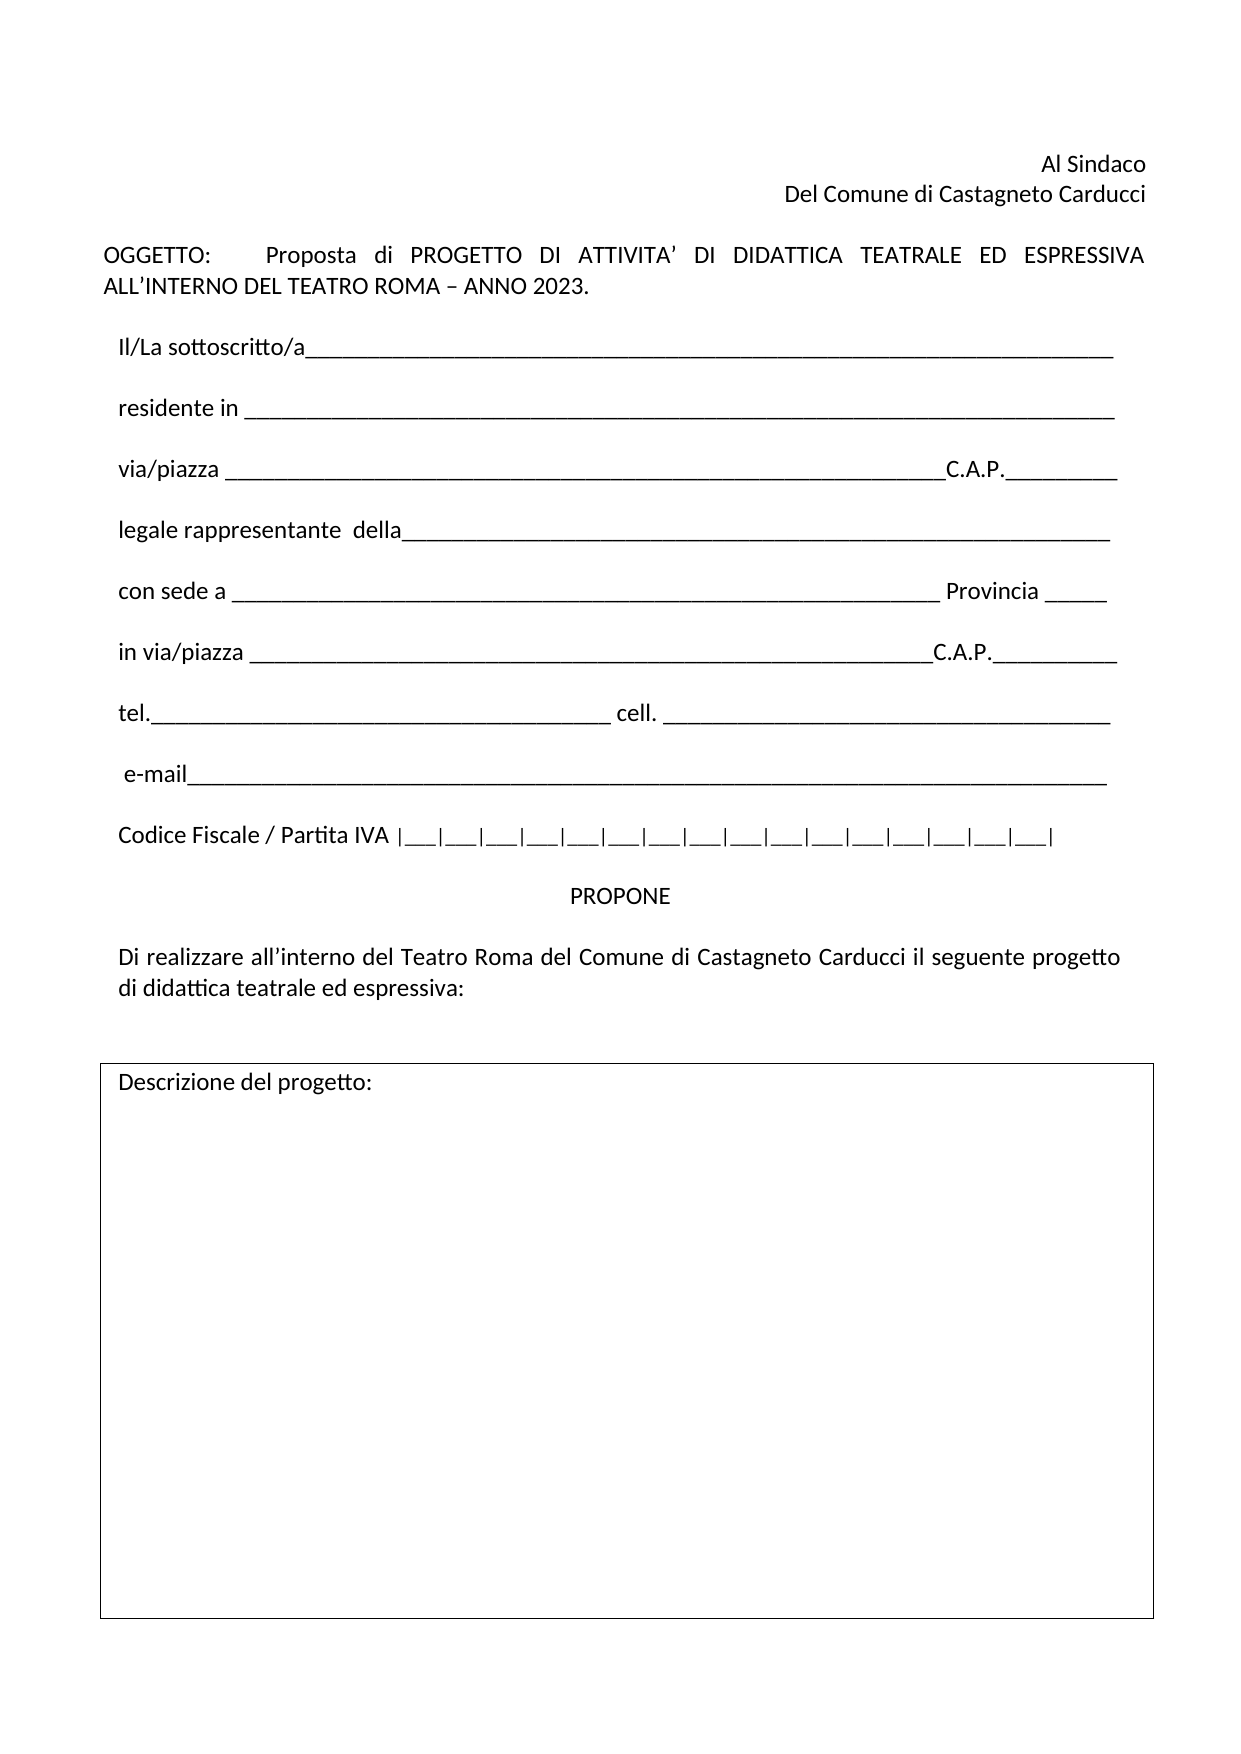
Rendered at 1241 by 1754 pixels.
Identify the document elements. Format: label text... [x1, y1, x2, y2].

text in via/piazza _______________________________________________________C.A.P.__________ [118, 636, 1122, 667]
text tel._____________________________________ cell. ____________________________________ [118, 697, 1122, 728]
text PROPONE [118, 880, 1122, 911]
text Del Comune di Castagneto Carducci [103, 178, 1146, 209]
text con sede a _________________________________________________________ Provincia _____ [118, 575, 1122, 606]
text Codice Fiscale / Partita IVA |___|___|___|___|___|___|___|___|___|___|___|___|___|___|___|___| [118, 819, 1122, 850]
text OGGETTO: Proposta di PROGETTO DI ATTIVITA’ DI DIDATTICA TEATRALE ED ESPRESSIVA ALL’INTERNO DEL TEATRO ROMA – ANNO 2023. [103, 239, 1146, 300]
text Descrizione del progetto: [101, 1064, 1153, 1097]
text legale rappresentante della_________________________________________________________ [118, 514, 1122, 544]
text Il/La sottoscritto/a_________________________________________________________________ [118, 331, 1122, 361]
text residente in ______________________________________________________________________ [118, 392, 1122, 422]
text Di realizzare all’interno del Teatro Roma del Comune di Castagneto Carducci il seguente progetto di didattica teatrale ed espressiva: [118, 941, 1122, 1002]
text Al Sindaco [103, 148, 1146, 178]
text e-mail__________________________________________________________________________ [118, 758, 1122, 789]
text via/piazza __________________________________________________________C.A.P._________ [118, 453, 1122, 483]
